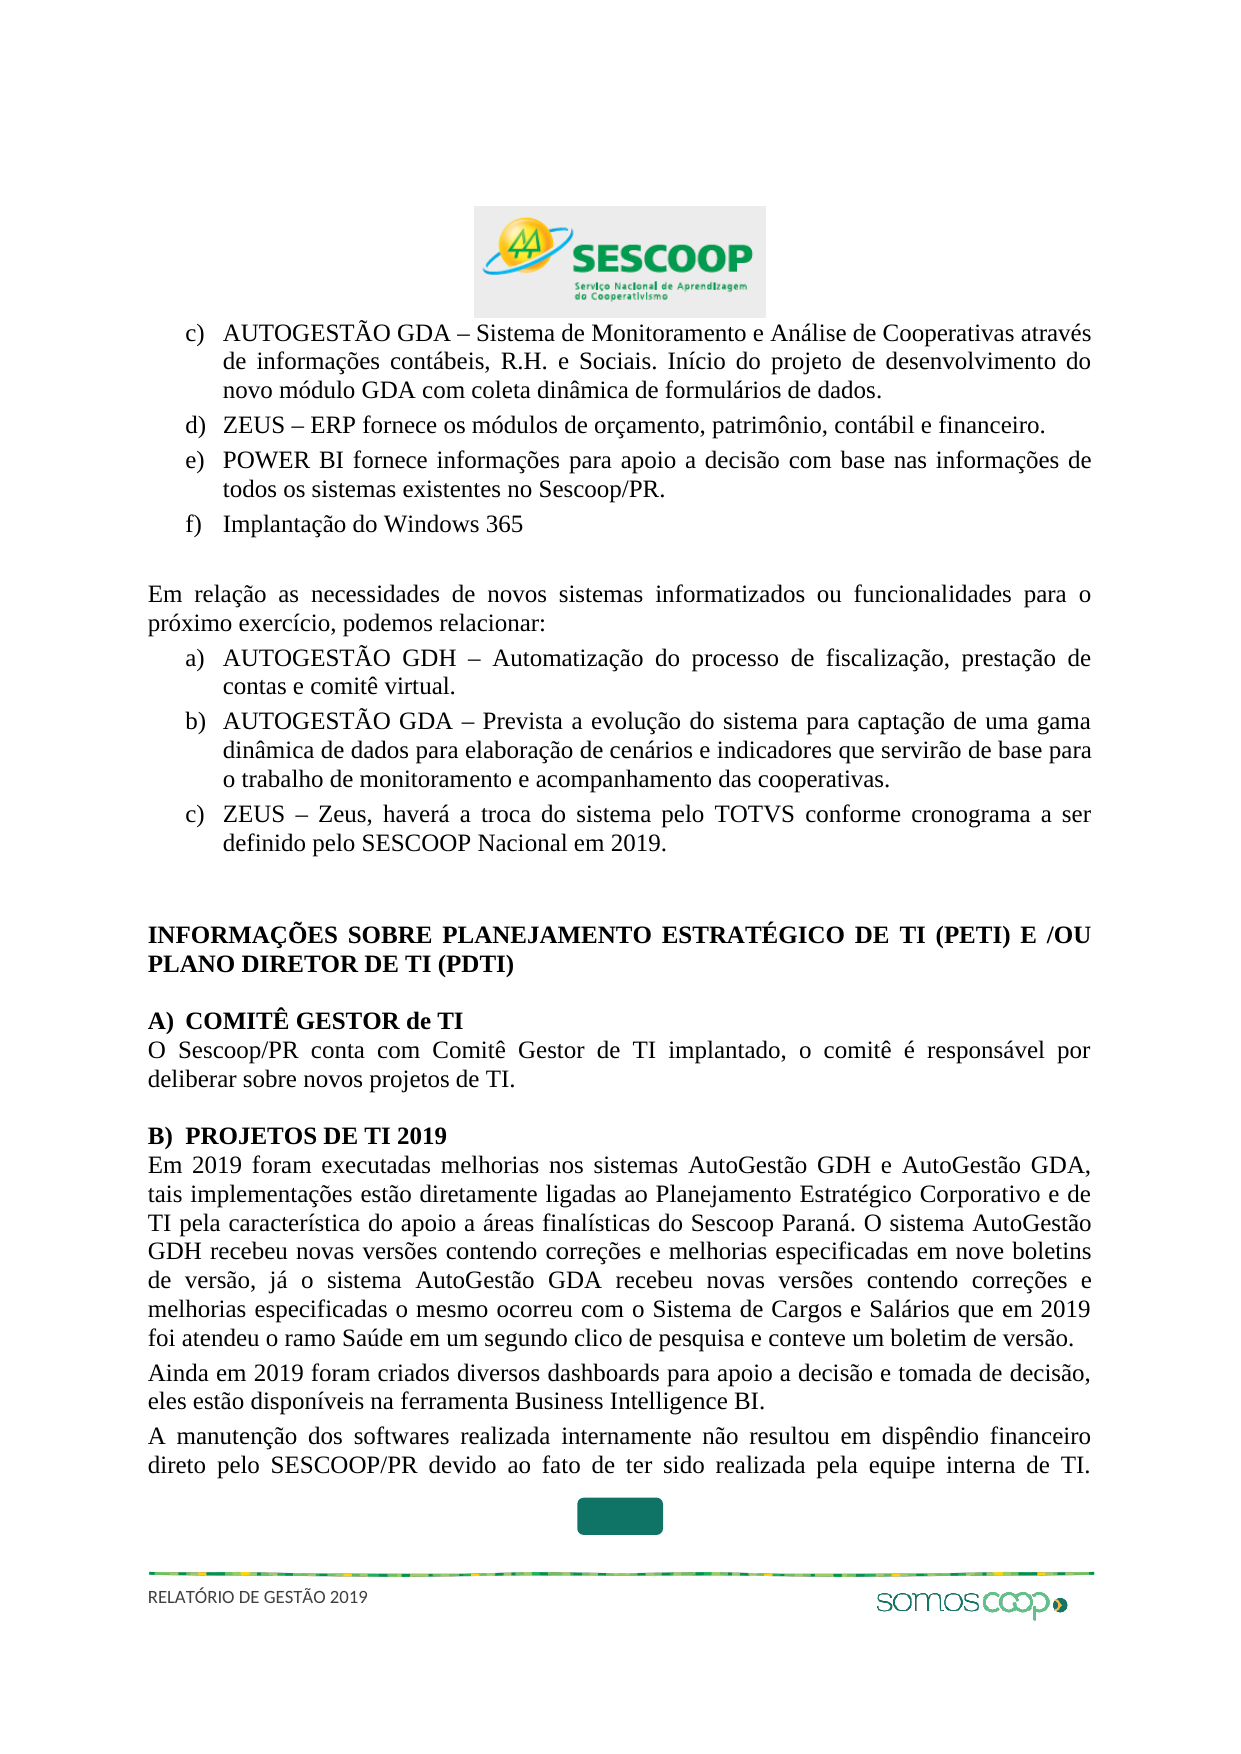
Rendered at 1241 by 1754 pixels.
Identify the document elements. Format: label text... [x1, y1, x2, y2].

list AUTOGESTÃO GDA – Prevista a evolução do sistema para captação de uma gama dinâmica de dados para elaboração de cenários e indicadores que servirão de base para o trabalho de monitoramento e acompanhamento das cooperativas. [185, 706, 1092, 793]
text Ainda em 2019 foram criados diversos dashboards para apoio a decisão e tomada de decisão, eles estão disponíveis na ferramenta Business Intelligence BI. [148, 1358, 1092, 1415]
text A manutenção dos softwares realizada internamente não resultou em dispêndio financeiro direto pelo SESCOOP/PR devido ao fato de ter sido realizada pela equipe interna de TI. [148, 1421, 1092, 1479]
list AUTOGESTÃO GDH – Automatização do processo de fiscalização, prestação de contas e comitê virtual. [185, 643, 1092, 700]
list Implantação do Windows 365 [185, 509, 1092, 538]
list ZEUS – Zeus, haverá a troca do sistema pelo TOTVS conforme cronograma a ser definido pelo SESCOOP Nacional em 2019. [185, 799, 1092, 856]
list AUTOGESTÃO GDA – Sistema de Monitoramento e Análise de Cooperativas através de informações contábeis, R.H. e Sociais. Início do projeto de desenvolvimento do novo módulo GDA com coleta dinâmica de formulários de dados. [185, 318, 1092, 404]
text INFORMAÇÕES SOBRE PLANEJAMENTO ESTRATÉGICO DE TI (PETI) E /OU PLANO DIRETOR DE TI (PDTI) [148, 920, 1092, 978]
text Em relação as necessidades de novos sistemas informatizados ou funcionalidades para o próximo exercício, podemos relacionar: [148, 579, 1092, 636]
list PROJETOS DE TI 2019 [148, 1121, 1092, 1150]
list COMITÊ GESTOR de TI [148, 1006, 1092, 1035]
text O Sescoop/PR conta com Comitê Gestor de TI implantado, o comitê é responsável por deliberar sobre novos projetos de TI. [148, 1035, 1092, 1093]
list ZEUS – ERP fornece os módulos de orçamento, patrimônio, contábil e financeiro. [185, 410, 1092, 439]
list POWER BI fornece informações para apoio a decisão com base nas informações de todos os sistemas existentes no Sescoop/PR. [185, 445, 1092, 503]
text Em 2019 foram executadas melhorias nos sistemas AutoGestão GDH e AutoGestão GDA, tais implementações estão diretamente ligadas ao Planejamento Estratégico Corporativo e de TI pela característica do apoio a áreas finalísticas do Sescoop Paraná. O sistema AutoGestão GDH recebeu novas versões contendo correções e melhorias especificadas em nove boletins de versão, já o sistema AutoGestão GDA recebeu novas versões contendo correções e melhorias especificadas o mesmo ocorreu com o Sistema de Cargos e Salários que em 2019 foi atendeu o ramo Saúde em um segundo clico de pesquisa e conteve um boletim de versão. [148, 1150, 1092, 1351]
